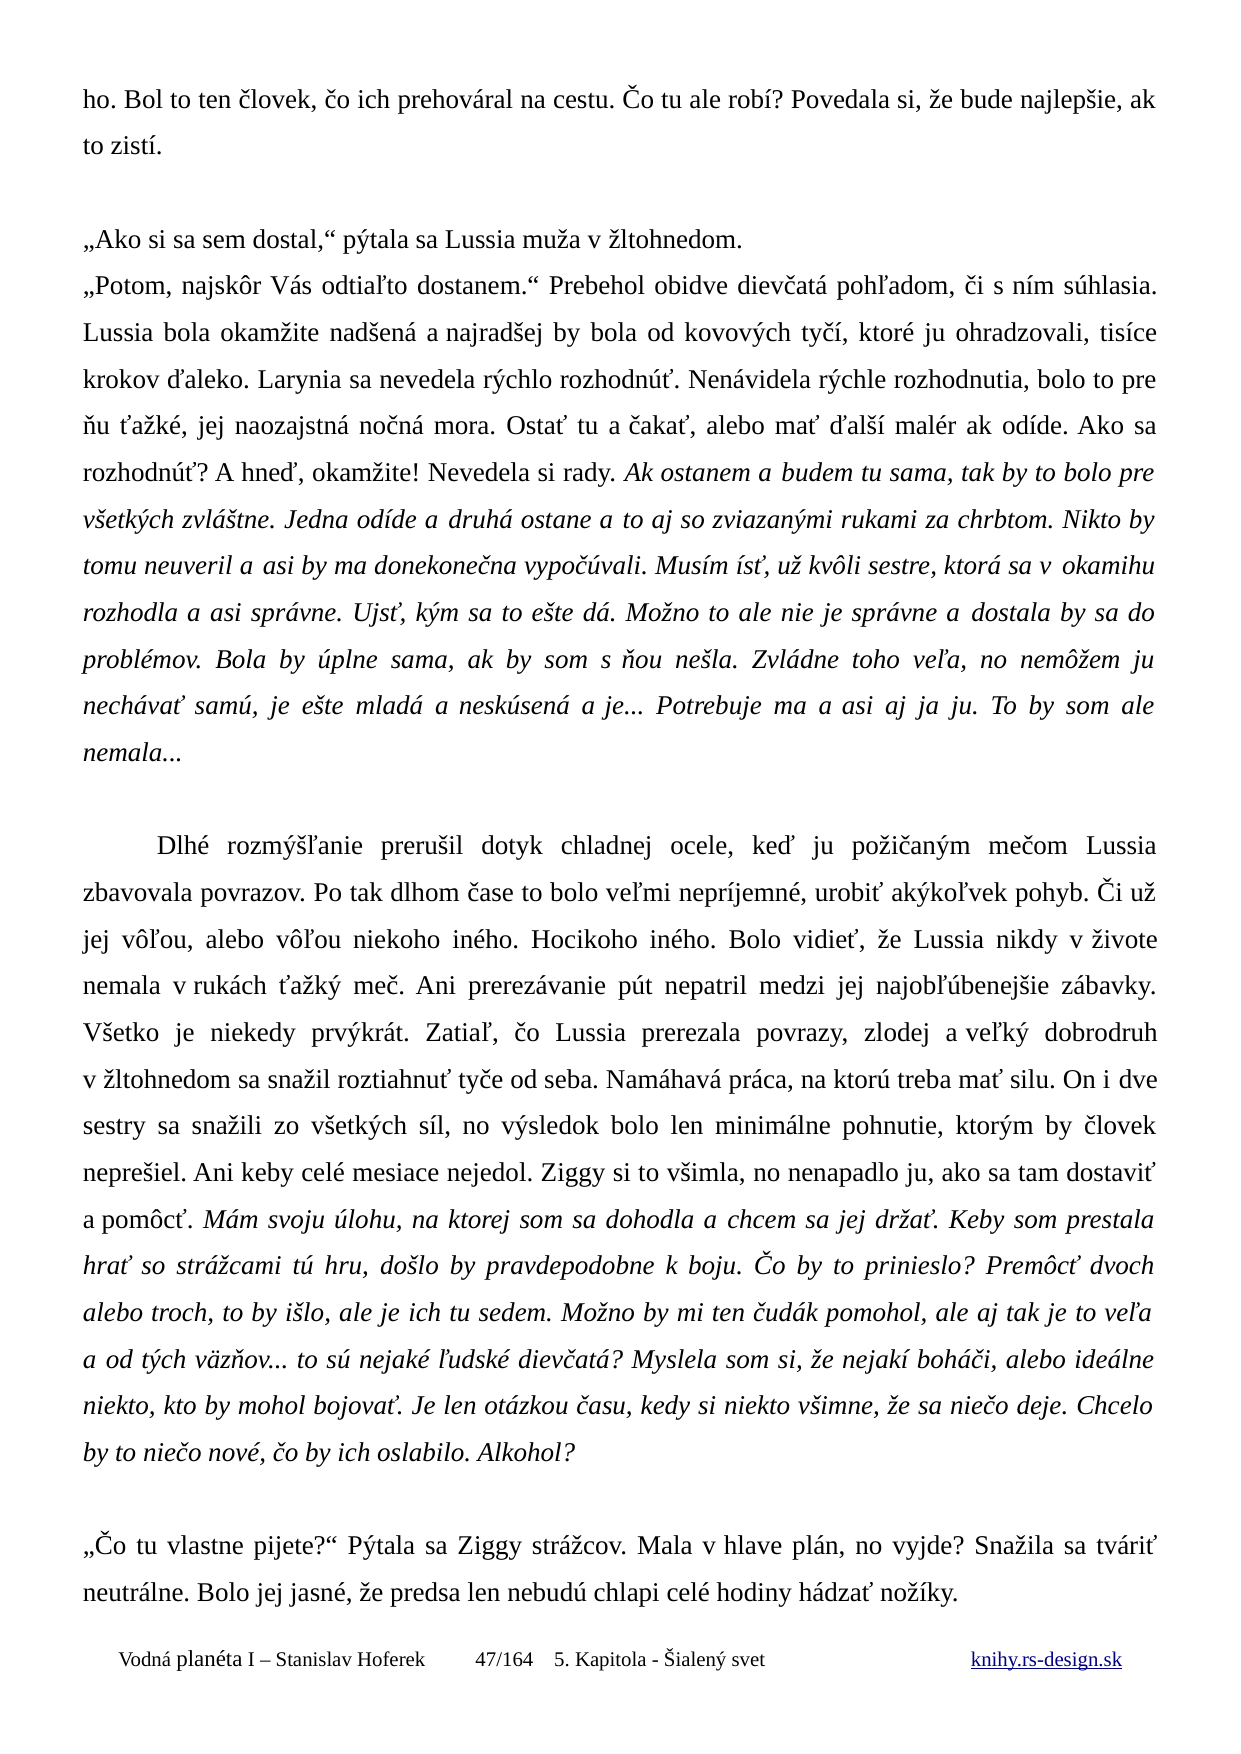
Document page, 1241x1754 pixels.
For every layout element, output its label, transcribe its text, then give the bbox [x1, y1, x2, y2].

text „Potom, najskôr Vás odtiaľto dostanem.“ Prebehol obidve dievčatá pohľadom, či s ním súhlasia. Lussia bola okamžite nadšená a najradšej by bola od kovových tyčí, ktoré ju ohradzovali, tisíce krokov ďaleko. Larynia sa nevedela rýchlo rozhodnúť. Nenávidela rýchle rozhodnutia, bolo to pre ňu ťažké, jej naozajstná nočná mora. Ostať tu a čakať, alebo mať ďalší malér ak odíde. Ako sa rozhodnúť? A hneď, okamžite! Nevedela si rady. Ak ostanem a budem tu sama, tak by to bolo pre všetkých zvláštne. Jedna odíde a druhá ostane a to aj so zviazanými rukami za chrbtom. Nikto by tomu neuveril a asi by ma donekonečna vypočúvali. Musím ísť, už kvôli sestre, ktorá sa v okamihu rozhodla a asi správne. Ujsť, kým sa to ešte dá. Možno to ale nie je správne a dostala by sa do problémov. Bola by úplne sama, ak by som s ňou nešla. Zvládne toho veľa, no nemôžem ju nechávať samú, je ešte mladá a neskúsená a je... Potrebuje ma a asi aj ja ju. To by som ale nemala... [83, 269, 1157, 767]
text ho. Bol to ten človek, čo ich prehováral na cestu. Čo tu ale robí? Povedala si, že bude najlepšie, ak to zistí. [83, 83, 1157, 161]
text „Čo tu vlastne pijete?“ Pýtala sa Ziggy strážcov. Mala v hlave plán, no vyjde? Snažila sa tváriť neutrálne. Bolo jej jasné, že predsa len nebudú chlapi celé hodiny hádzať nožíky. [83, 1529, 1157, 1607]
text Dlhé rozmýšľanie prerušil dotyk chladnej ocele, keď ju požičaným mečom Lussia zbavovala povrazov. Po tak dlhom čase to bolo veľmi nepríjemné, urobiť akýkoľvek pohyb. Či už jej vôľou, alebo vôľou niekoho iného. Hocikoho iného. Bolo vidieť, že Lussia nikdy v živote nemala v rukách ťažký meč. Ani prerezávanie pút nepatril medzi jej najobľúbenejšie zábavky. Všetko je niekedy prvýkrát. Zatiaľ, čo Lussia prerezala povrazy, zlodej a veľký dobrodruh v žltohnedom sa snažil roztiahnuť tyče od seba. Namáhavá práca, na ktorú treba mať silu. On i dve sestry sa snažili zo všetkých síl, no výsledok bolo len minimálne pohnutie, ktorým by človek neprešiel. Ani keby celé mesiace nejedol. Ziggy si to všimla, no nenapadlo ju, ako sa tam dostaviť a pomôcť. Mám svoju úlohu, na ktorej som sa dohodla a chcem sa jej držať. Keby som prestala hrať so strážcami tú hru, došlo by pravdepodobne k boju. Čo by to prinieslo? Premôcť dvoch alebo troch, to by išlo, ale je ich tu sedem. Možno by mi ten čudák pomohol, ale aj tak je to veľa a od tých väzňov... to sú nejaké ľudské dievčatá? Myslela som si, že nejakí boháči, alebo ideálne niekto, kto by mohol bojovať. Je len otázkou času, kedy si niekto všimne, že sa niečo deje. Chcelo by to niečo nové, čo by ich oslabilo. Alkohol? [83, 829, 1157, 1467]
text „Ako si sa sem dostal,“ pýtala sa Lussia muža v žltohnedom. [83, 223, 1157, 254]
